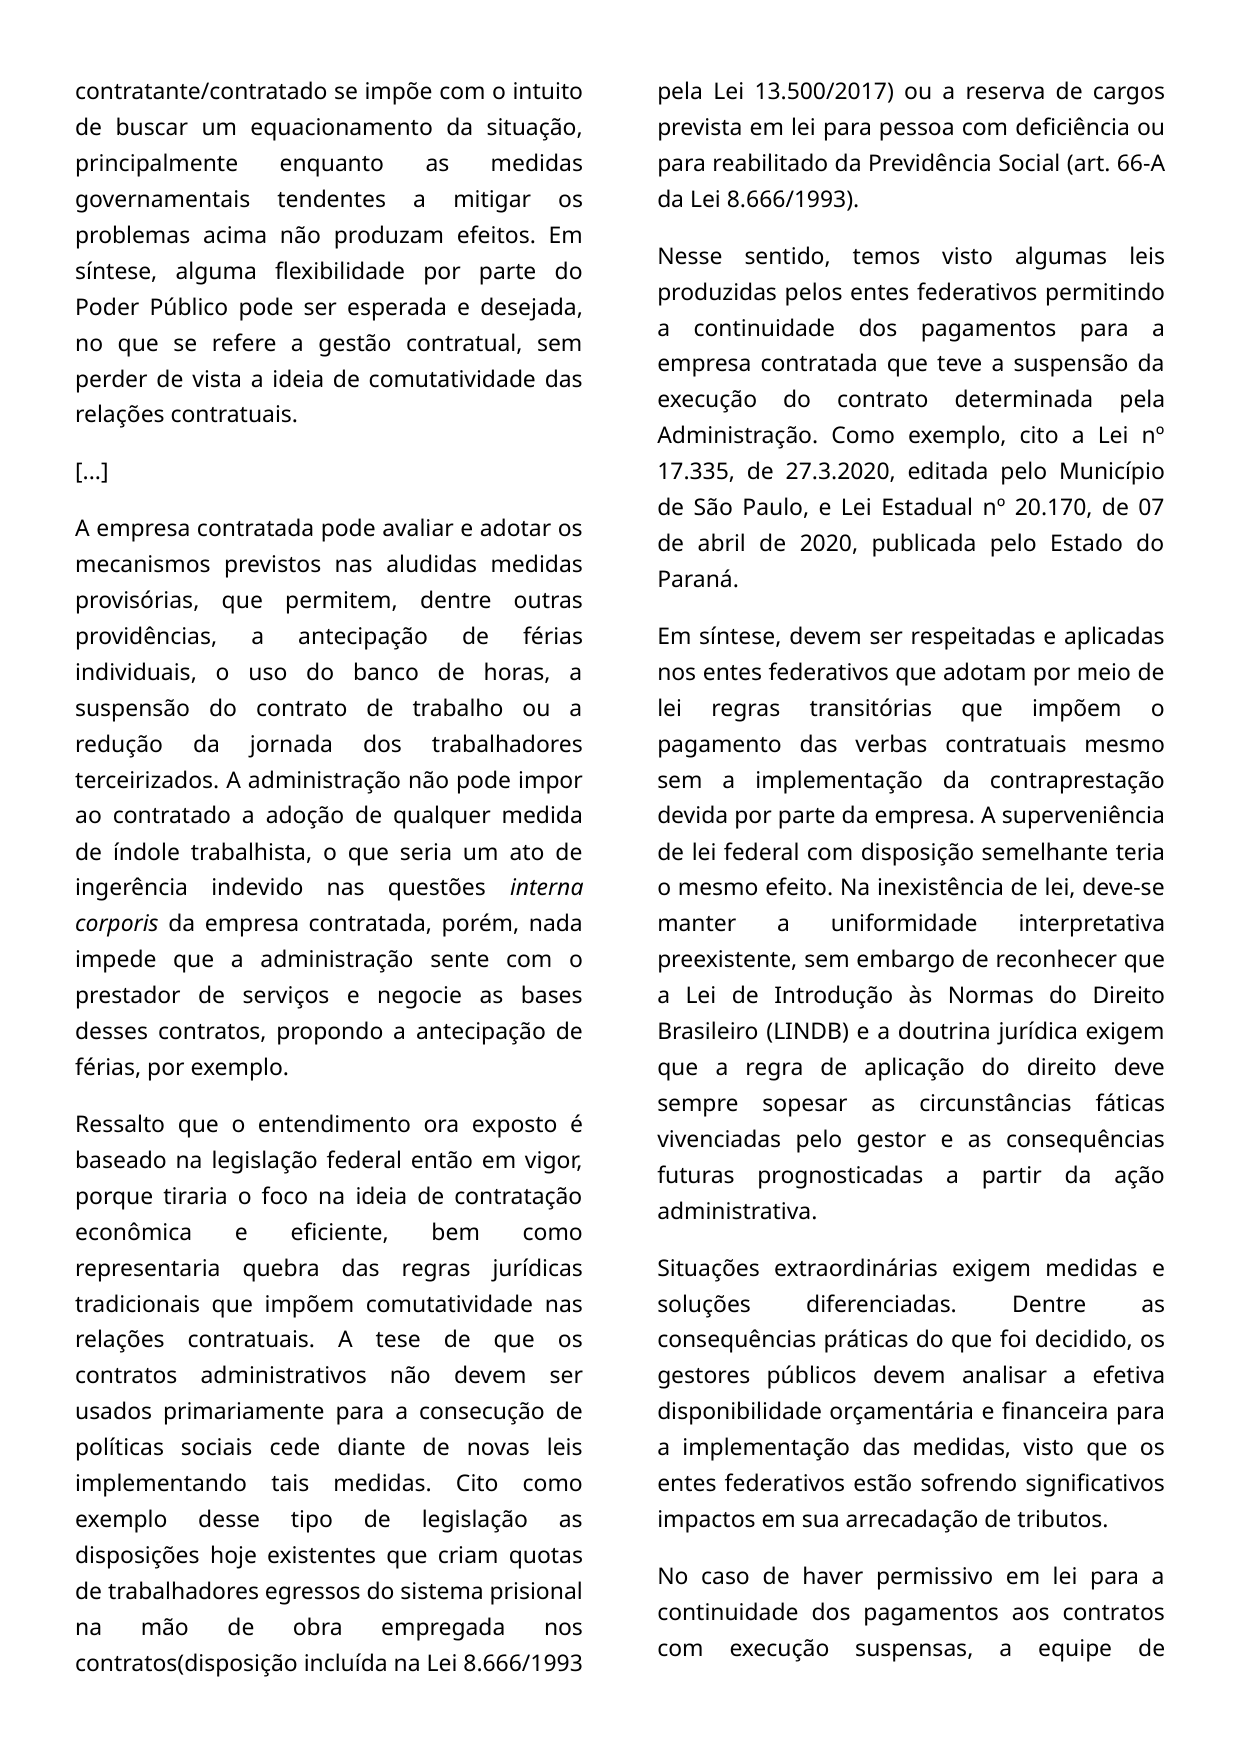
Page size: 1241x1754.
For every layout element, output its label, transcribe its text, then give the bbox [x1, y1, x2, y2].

text No caso de haver permissivo em lei para a continuidade dos pagamentos aos contratos com execução suspensas, a equipe de [657, 1560, 1165, 1663]
text Nesse sentido, temos visto algumas leis produzidas pelos entes federativos permitindo a continuidade dos pagamentos para a empresa contratada que teve a suspensão da execução do contrato determinada pela Administração. Como exemplo, cito a Lei nº 17.335, de 27.3.2020, editada pelo Município de São Paulo, e Lei Estadual nº 20.170, de 07 de abril de 2020, publicada pelo Estado do Paraná. [657, 239, 1165, 594]
text contratante/contratado se impõe com o intuito de buscar um equacionamento da situação, principalmente enquanto as medidas governamentais tendentes a mitigar os problemas acima não produzam efeitos. Em síntese, alguma flexibilidade por parte do Poder Público pode ser esperada e desejada, no que se refere a gestão contratual, sem perder de vista a ideia de comutatividade das relações contratuais. [75, 75, 583, 430]
text [...] [75, 455, 583, 486]
text pela Lei 13.500/2017) ou a reserva de cargos prevista em lei para pessoa com deficiência ou para reabilitado da Previdência Social (art. 66-A da Lei 8.666/1993). [657, 75, 1165, 214]
text Em síntese, devem ser respeitadas e aplicadas nos entes federativos que adotam por meio de lei regras transitórias que impõem o pagamento das verbas contratuais mesmo sem a implementação da contraprestação devida por parte da empresa. A superveniência de lei federal com disposição semelhante teria o mesmo efeito. Na inexistência de lei, deve-se manter a uniformidade interpretativa preexistente, sem embargo de reconhecer que a Lei de Introdução às Normas do Direito Brasileiro (LINDB) e a doutrina jurídica exigem que a regra de aplicação do direito deve sempre sopesar as circunstâncias fáticas vivenciadas pelo gestor e as consequências futuras prognosticadas a partir da ação administrativa. [657, 620, 1165, 1226]
text A empresa contratada pode avaliar e adotar os mecanismos previstos nas aludidas medidas provisórias, que permitem, dentre outras providências, a antecipação de férias individuais, o uso do banco de horas, a suspensão do contrato de trabalho ou a redução da jornada dos trabalhadores terceirizados. A administração não pode impor ao contratado a adoção de qualquer medida de índole trabalhista, o que seria um ato de ingerência indevido nas questões interna corporis da empresa contratada, porém, nada impede que a administração sente com o prestador de serviços e negocie as bases desses contratos, propondo a antecipação de férias, por exemplo. [75, 512, 583, 1082]
text Situações extraordinárias exigem medidas e soluções diferenciadas. Dentre as consequências práticas do que foi decidido, os gestores públicos devem analisar a efetiva disponibilidade orçamentária e financeira para a implementação das medidas, visto que os entes federativos estão sofrendo significativos impactos em sua arrecadação de tributos. [657, 1252, 1165, 1534]
text Ressalto que o entendimento ora exposto é baseado na legislação federal então em vigor, porque tiraria o foco na ideia de contratação econômica e eficiente, bem como representaria quebra das regras jurídicas tradicionais que impõem comutatividade nas relações contratuais. A tese de que os contratos administrativos não devem ser usados primariamente para a consecução de políticas sociais cede diante de novas leis implementando tais medidas. Cito como exemplo desse tipo de legislação as disposições hoje existentes que criam quotas de trabalhadores egressos do sistema prisional na mão de obra empregada nos contratos(disposição incluída na Lei 8.666/1993 [75, 1108, 583, 1678]
